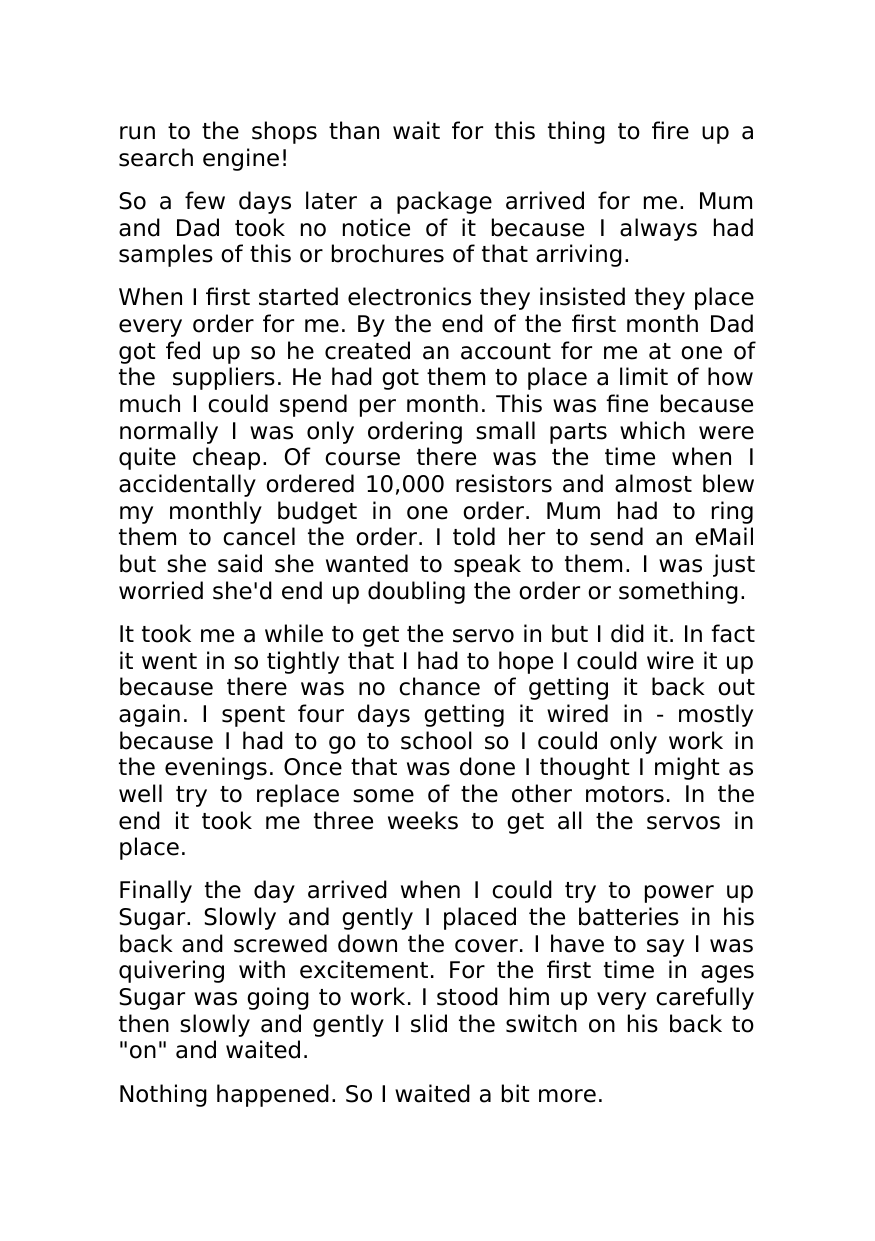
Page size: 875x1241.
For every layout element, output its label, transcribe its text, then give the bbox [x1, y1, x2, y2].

text When I first started electronics they insisted they place every order for me. By the end of the first month Dad got fed up so he created an account for me at one of the suppliers. He had got them to place a limit of how much I could spend per month. This was fine because normally I was only ordering small parts which were quite cheap. Of course there was the time when I accidentally ordered 10,000 resistors and almost blew my monthly budget in one order. Mum had to ring them to cancel the order. I told her to send an eMail but she said she wanted to speak to them. I was just worried she'd end up doubling the order or something. [118, 284, 756, 604]
text run to the shops than wait for this thing to fire up a search engine! [118, 118, 756, 171]
text So a few days later a package arrived for me. Mum and Dad took no notice of it because I always had samples of this or brochures of that arriving. [118, 188, 756, 268]
text Nothing happened. So I waited a bit more. [118, 1081, 756, 1108]
text Finally the day arrived when I could try to power up Sugar. Slowly and gently I placed the batteries in his back and screwed down the cover. I have to say I was quivering with excitement. For the first time in ages Sugar was going to work. I stood him up very carefully then slowly and gently I slid the switch on his back to "on" and waited. [118, 878, 756, 1064]
text It took me a while to get the servo in but I did it. In fact it went in so tightly that I had to hope I could wire it up because there was no chance of getting it back out again. I spent four days getting it wired in - mostly because I had to go to school so I could only work in the evenings. Once that was done I thought I might as well try to replace some of the other motors. In the end it took me three weeks to get all the servos in place. [118, 621, 756, 861]
